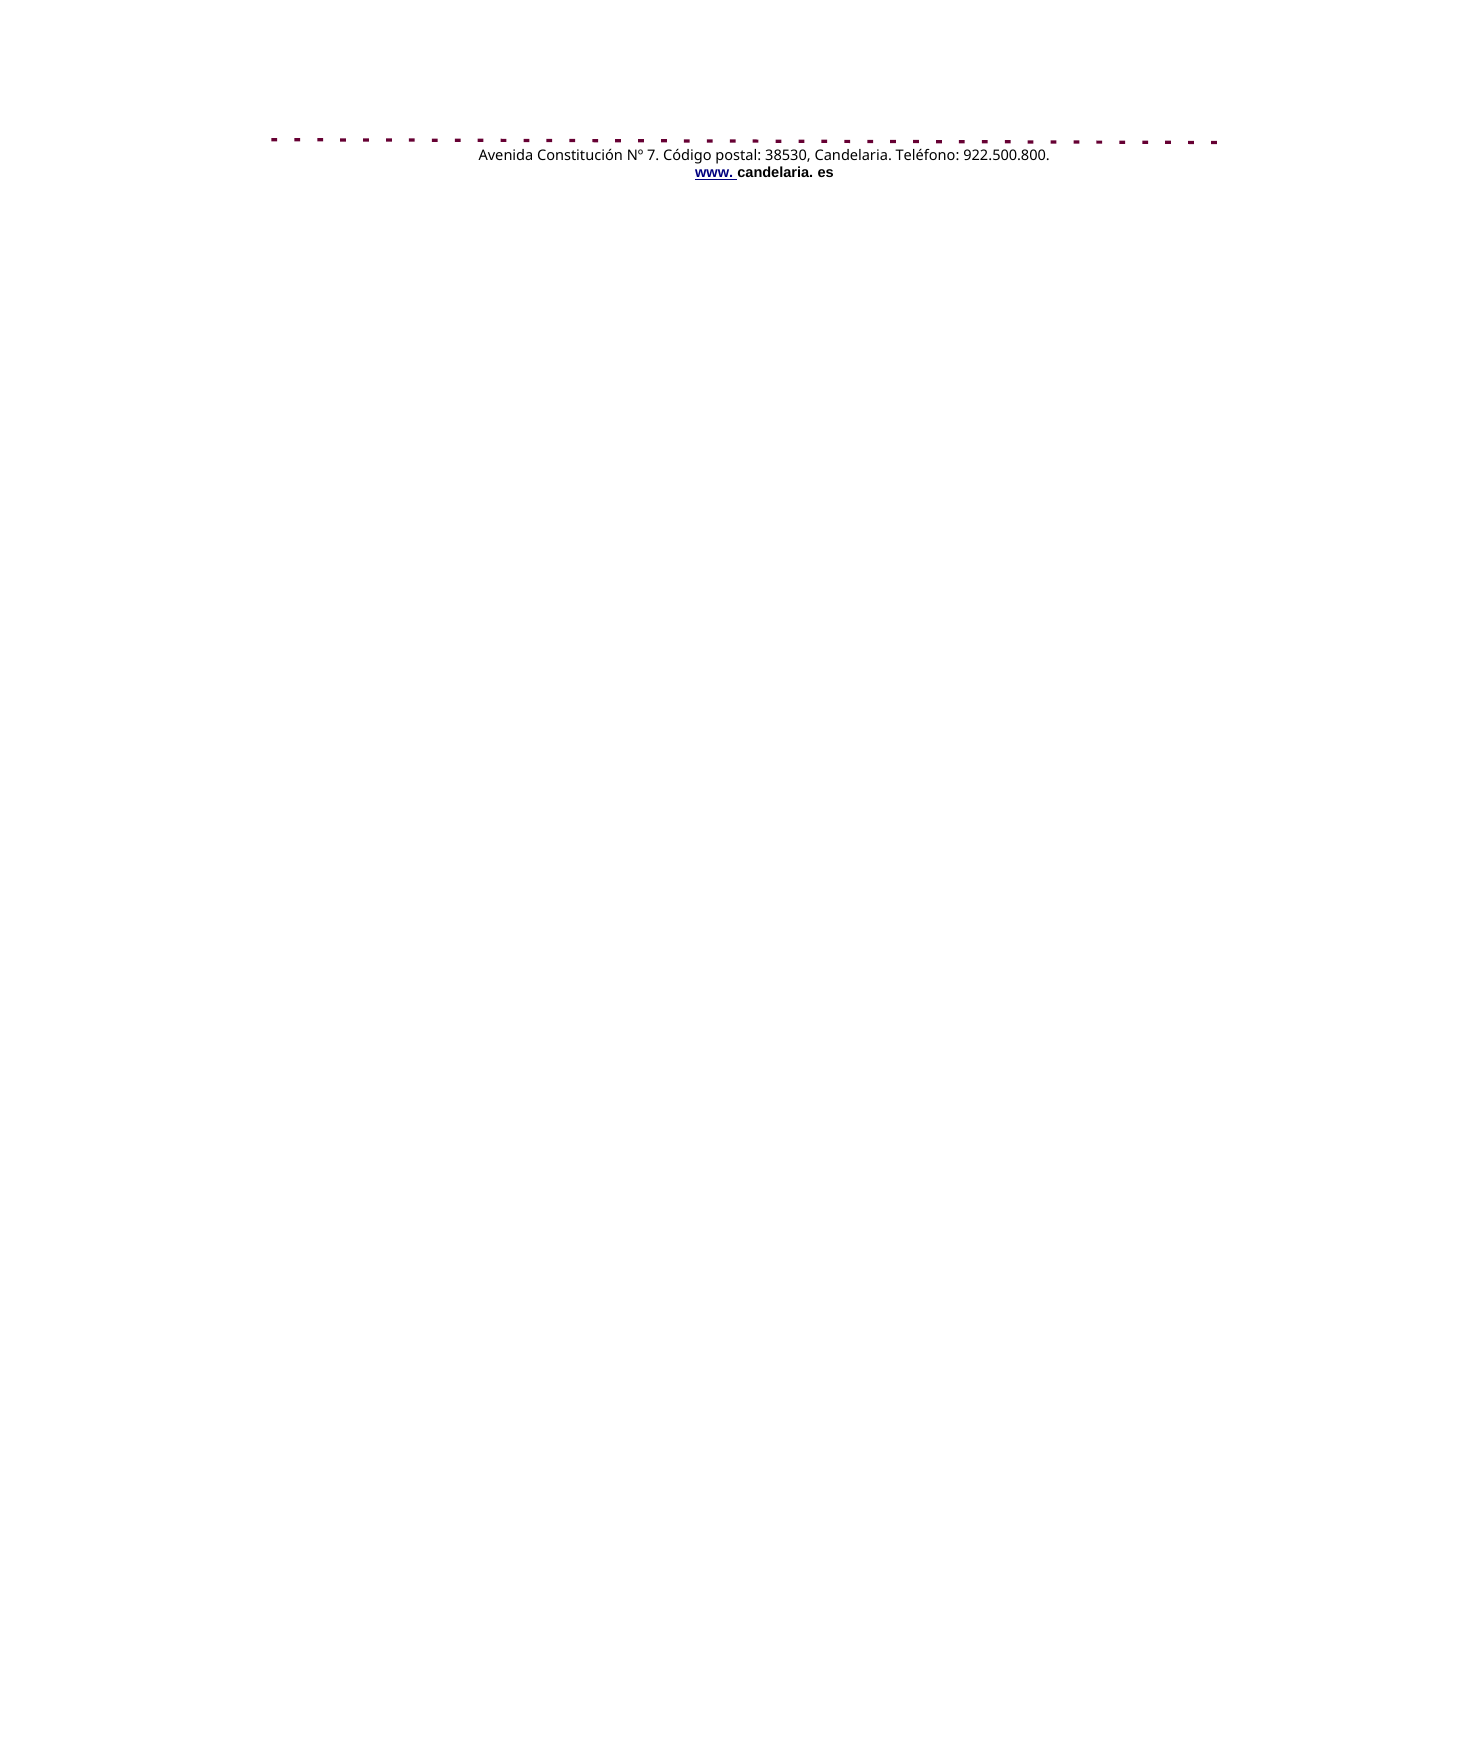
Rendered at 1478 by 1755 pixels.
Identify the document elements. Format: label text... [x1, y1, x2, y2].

text www. candelaria. es [408, 164, 1120, 181]
text Avenida Constitución Nº 7. Código postal: 38530, Candelaria. Teléfono: 922.500.800. [408, 137, 1120, 164]
